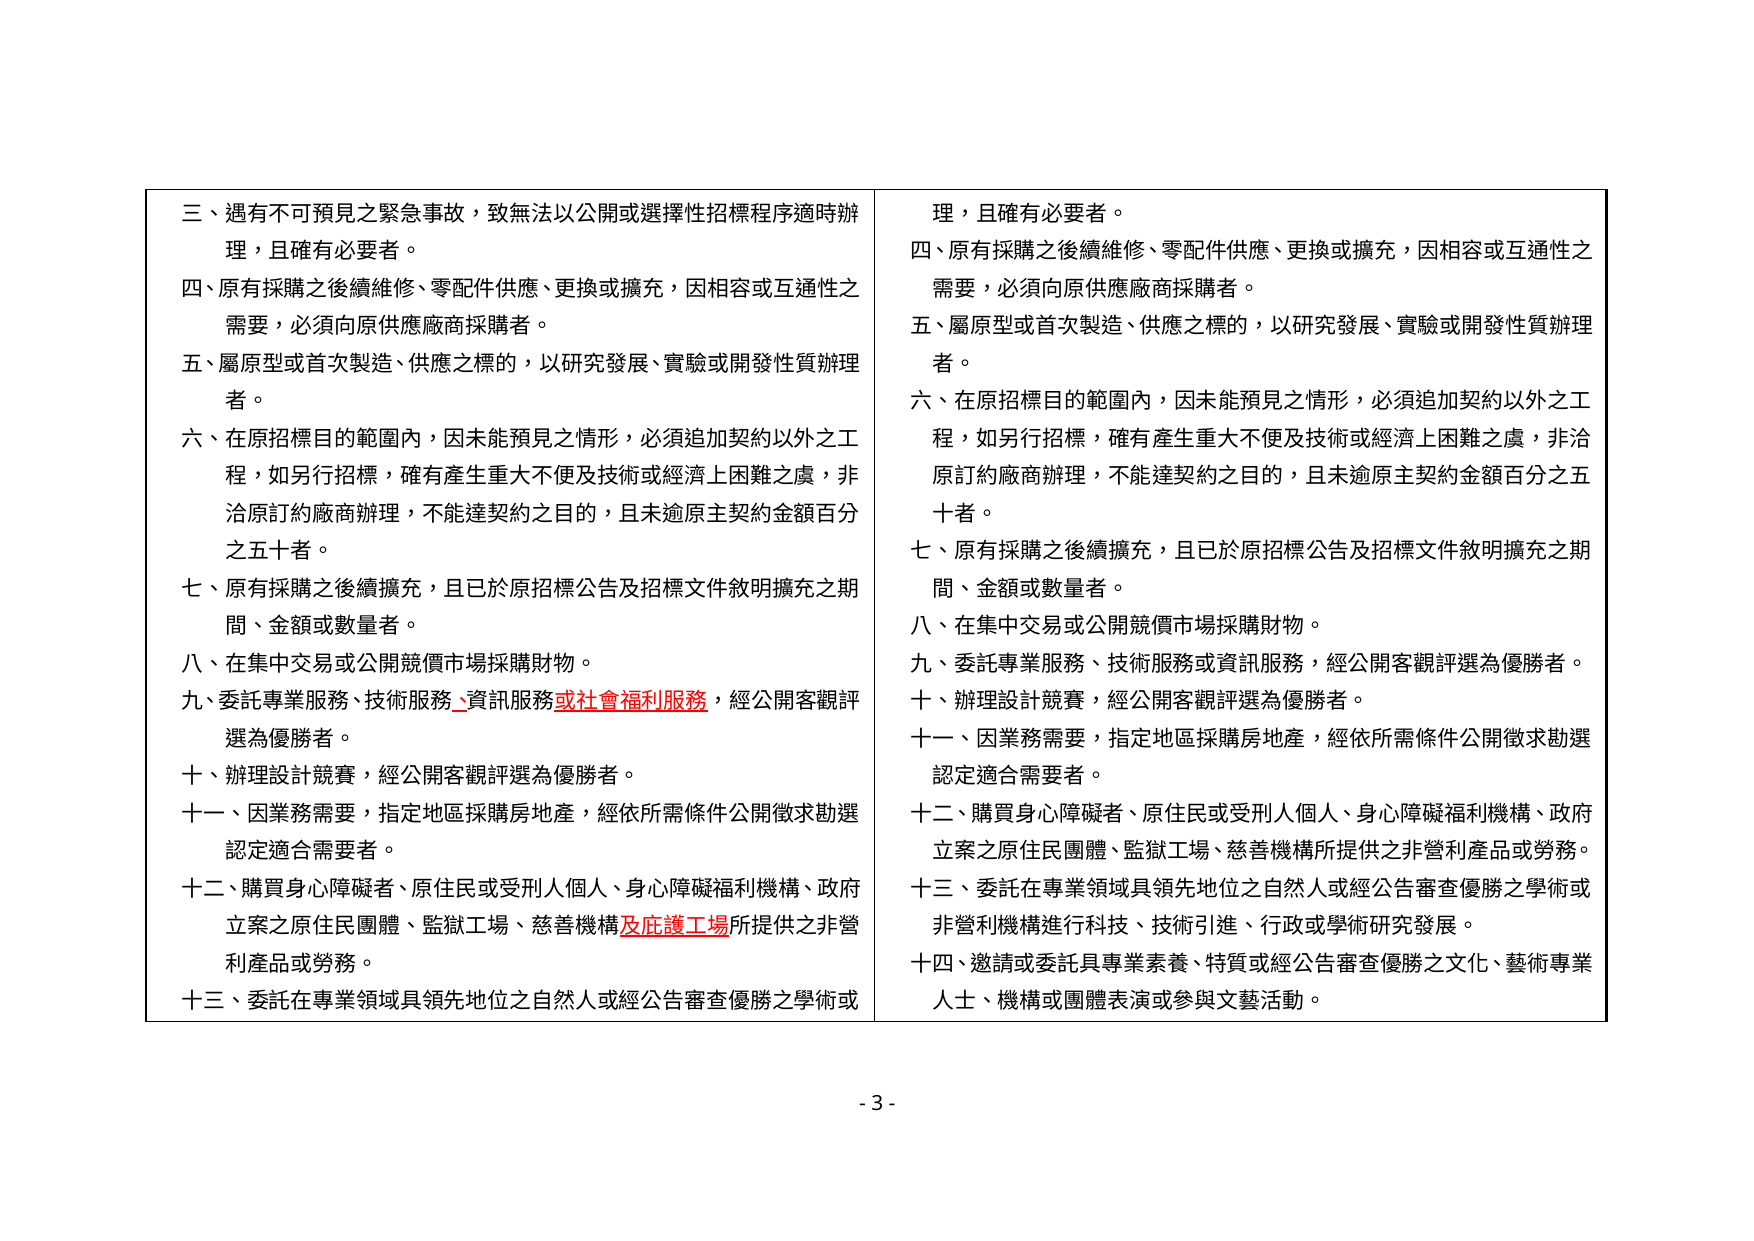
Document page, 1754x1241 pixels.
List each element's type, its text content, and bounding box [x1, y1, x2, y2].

table_cell 理，且確有必要者。 四、原有採購之後續維修、零配件供應、更換或擴充，因相容或互通性之需要，必須向原供應廠商採購者。 五、屬原型或首次製造、供應之標的，以研究發展、實驗或開發性質辦理者。 六、在原招標目的範圍內，因未能預見之情形，必須追加契約以外之工程，如另行招標，確有產生重大不便及技術或經濟上困難之虞，非洽原訂約廠商辦理，不能達契約之目的，且未逾原主契約金額百分之五十者。 七、原有採購之後續擴充，且已於原招標公告及招標文件敘明擴充之期間、金額或數量者。 八、在集中交易或公開競價市場採購財物。 九、委託專業服務、技術服務或資訊服務，經公開客觀評選為優勝者。 十、辦理設計競賽，經公開客觀評選為優勝者。 十一、因業務需要，指定地區採購房地產，經依所需條件公開徵求勘選認定適合需要者。 十二、購買身心障礙者、原住民或受刑人個人、身心障礙福利機構、政府立案之原住民團體、監獄工場、慈善機構所提供之非營利產品或勞務。 十三、委託在專業領域具領先地位之自然人或經公告審查優勝之學術或非營利機構進行科技、技術引進、行政或學術研究發展。 十四、邀請或委託具專業素養、特質或經公告審查優勝之文化、藝術專業人士、機構或團體表演或參與文藝活動。 [875, 190, 1605, 1021]
table_cell 三、遇有不可預見之緊急事故，致無法以公開或選擇性招標程序適時辦理，且確有必要者。 四、原有採購之後續維修、零配件供應、更換或擴充，因相容或互通性之需要，必須向原供應廠商採購者。 五、屬原型或首次製造、供應之標的，以研究發展、實驗或開發性質辦理者。 六、在原招標目的範圍內，因未能預見之情形，必須追加契約以外之工程，如另行招標，確有產生重大不便及技術或經濟上困難之虞，非洽原訂約廠商辦理，不能達契約之目的，且未逾原主契約金額百分之五十者。 七、原有採購之後續擴充，且已於原招標公告及招標文件敘明擴充之期間、金額或數量者。 八、在集中交易或公開競價市場採購財物。 九、委託專業服務、技術服務、資訊服務或社會福利服務，經公開客觀評選為優勝者。 十、辦理設計競賽，經公開客觀評選為優勝者。 十一、因業務需要，指定地區採購房地產，經依所需條件公開徵求勘選認定適合需要者。 十二、購買身心障礙者、原住民或受刑人個人、身心障礙福利機構、政府立案之原住民團體、監獄工場、慈善機構及庇護工場所提供之非營利產品或勞務。 十三、委託在專業領域具領先地位之自然人或經公告審查優勝之學術或 [147, 190, 874, 1021]
